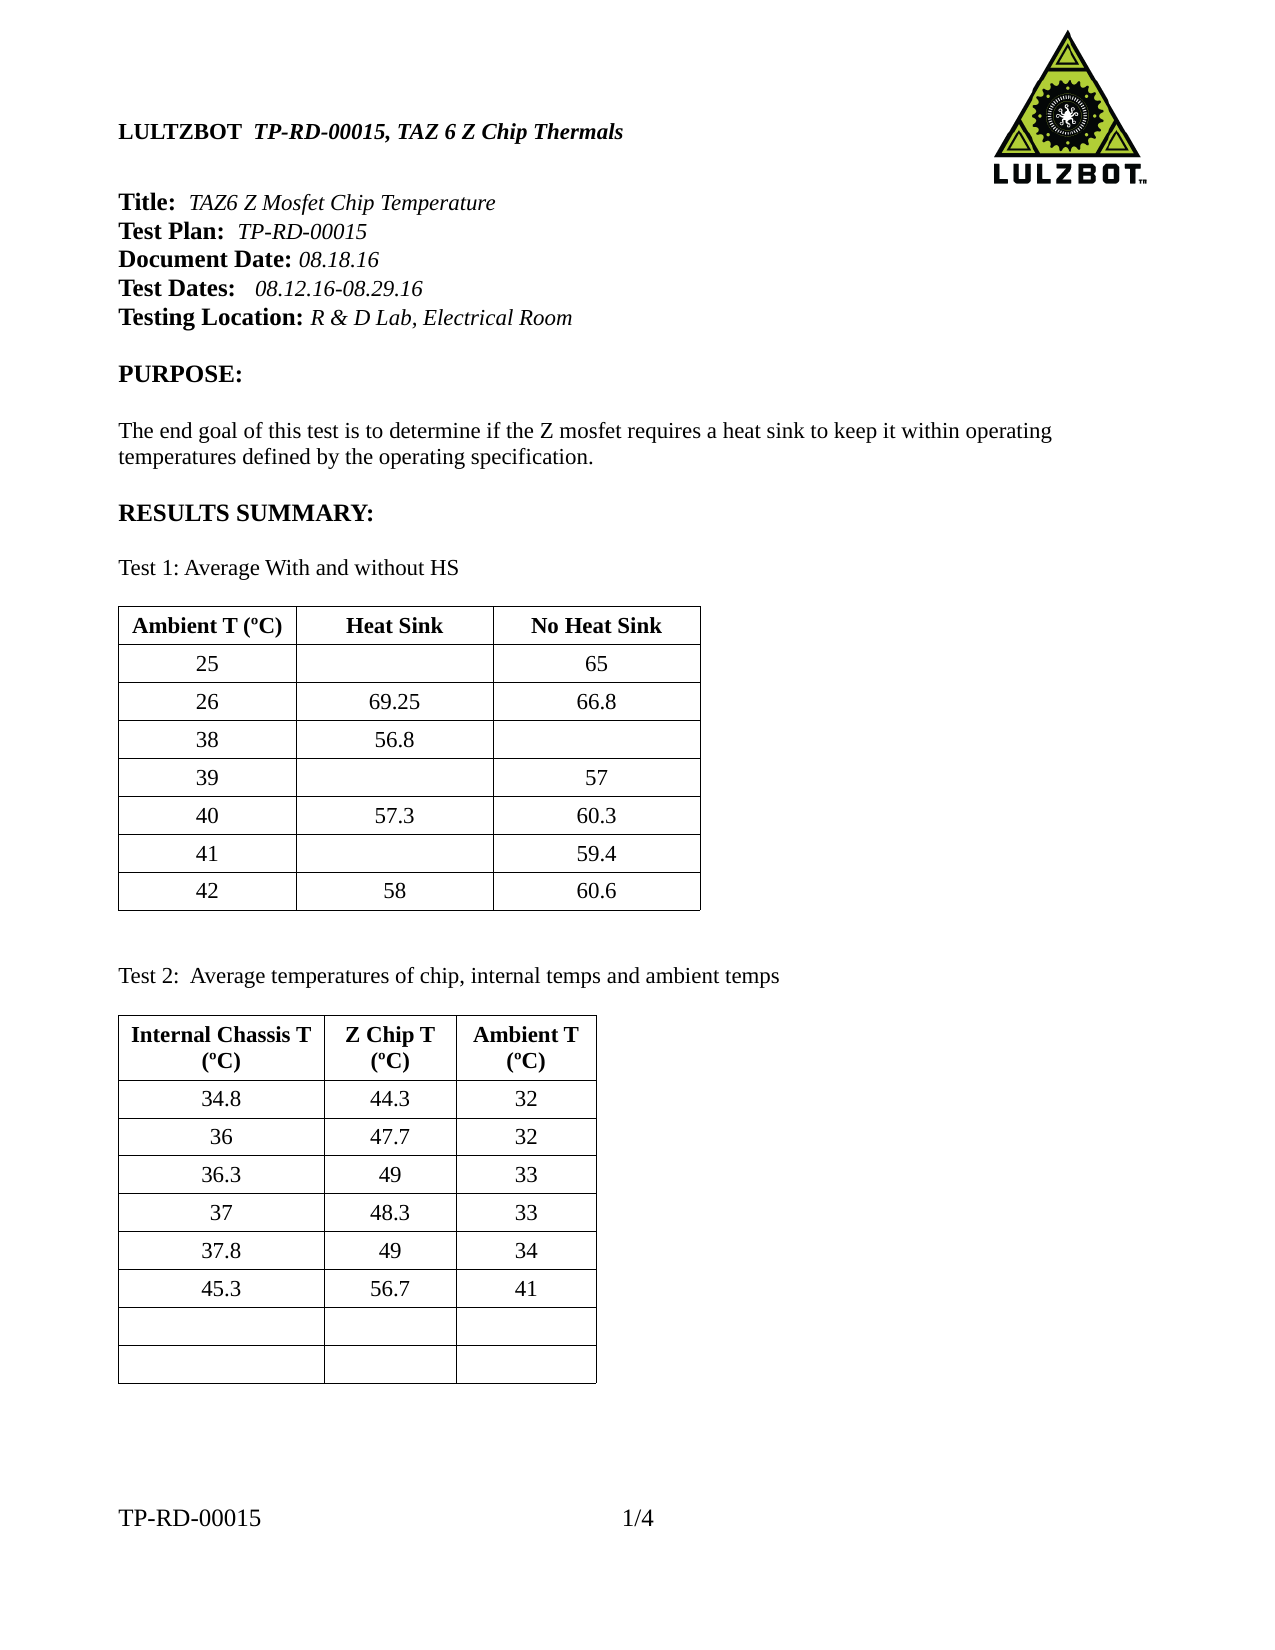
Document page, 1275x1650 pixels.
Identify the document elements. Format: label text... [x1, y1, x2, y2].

table_header Internal Chassis T (ºC) [119, 1016, 324, 1079]
table_cell 57 [494, 759, 700, 796]
table_cell 40 [119, 797, 296, 834]
table_cell 59.4 [494, 835, 700, 872]
table_header Ambient T (ºC) [119, 607, 296, 644]
table_cell [457, 1308, 596, 1345]
table_cell 58 [297, 873, 493, 910]
table_header Ambient T (ºC) [457, 1016, 596, 1079]
table_cell 41 [119, 835, 296, 872]
table_cell 37 [119, 1194, 324, 1231]
table_cell 34 [457, 1232, 596, 1269]
table_cell 37.8 [119, 1232, 324, 1269]
table_cell 33 [457, 1156, 596, 1193]
table_header Z Chip T (ºC) [325, 1016, 456, 1079]
table_cell 41 [457, 1270, 596, 1307]
text Testing Location: R & D Lab, Electrical Room [118, 302, 1157, 331]
table_cell [325, 1308, 456, 1345]
text RESULTS SUMMARY: [118, 498, 1157, 527]
table_cell 56.8 [297, 721, 493, 758]
table_cell [119, 1346, 324, 1383]
table_cell 32 [457, 1119, 596, 1155]
text The end goal of this test is to determine if the Z mosfet requires a heat sink to keep it within operating temperatures defined by the operating specification. [118, 417, 1157, 470]
text Test Plan: TP-RD-00015 [118, 216, 1157, 244]
table_cell 48.3 [325, 1194, 456, 1231]
table_cell 57.3 [297, 797, 493, 834]
table_cell 47.7 [325, 1119, 456, 1155]
table_cell 39 [119, 759, 296, 796]
table_cell 49 [325, 1156, 456, 1193]
text Title: TAZ6 Z Mosfet Chip Temperature [118, 187, 1157, 216]
table_cell 60.6 [494, 873, 700, 910]
table_cell 45.3 [119, 1270, 324, 1307]
table_cell 34.8 [119, 1081, 324, 1117]
table_cell [119, 1308, 324, 1345]
table_cell [297, 759, 493, 796]
table_cell 42 [119, 873, 296, 910]
table_cell 49 [325, 1232, 456, 1269]
table_cell [297, 835, 493, 872]
table_cell 25 [119, 645, 296, 682]
table_cell 38 [119, 721, 296, 758]
text Document Date: 08.18.16 [118, 244, 1157, 273]
table_header Heat Sink [297, 607, 493, 644]
table_cell 66.8 [494, 683, 700, 720]
table_cell 36.3 [119, 1156, 324, 1193]
table_cell 44.3 [325, 1081, 456, 1117]
table_cell [325, 1346, 456, 1383]
table_cell [494, 721, 700, 758]
text PURPOSE: [118, 359, 1157, 388]
table_cell 33 [457, 1194, 596, 1231]
picture [994, 29, 1147, 184]
text Test 2: Average temperatures of chip, internal temps and ambient temps [118, 962, 1157, 989]
text Test 1: Average With and without HS [118, 554, 1157, 580]
table_cell 32 [457, 1081, 596, 1117]
table_cell 65 [494, 645, 700, 682]
table_cell [297, 645, 493, 682]
table_cell 26 [119, 683, 296, 720]
text Test Dates: 08.12.16-08.29.16 [118, 273, 1157, 302]
table_cell 56.7 [325, 1270, 456, 1307]
table_cell [457, 1346, 596, 1383]
table_cell 36 [119, 1119, 324, 1155]
table_cell 60.3 [494, 797, 700, 834]
table_cell 69.25 [297, 683, 493, 720]
table_header No Heat Sink [494, 607, 700, 644]
